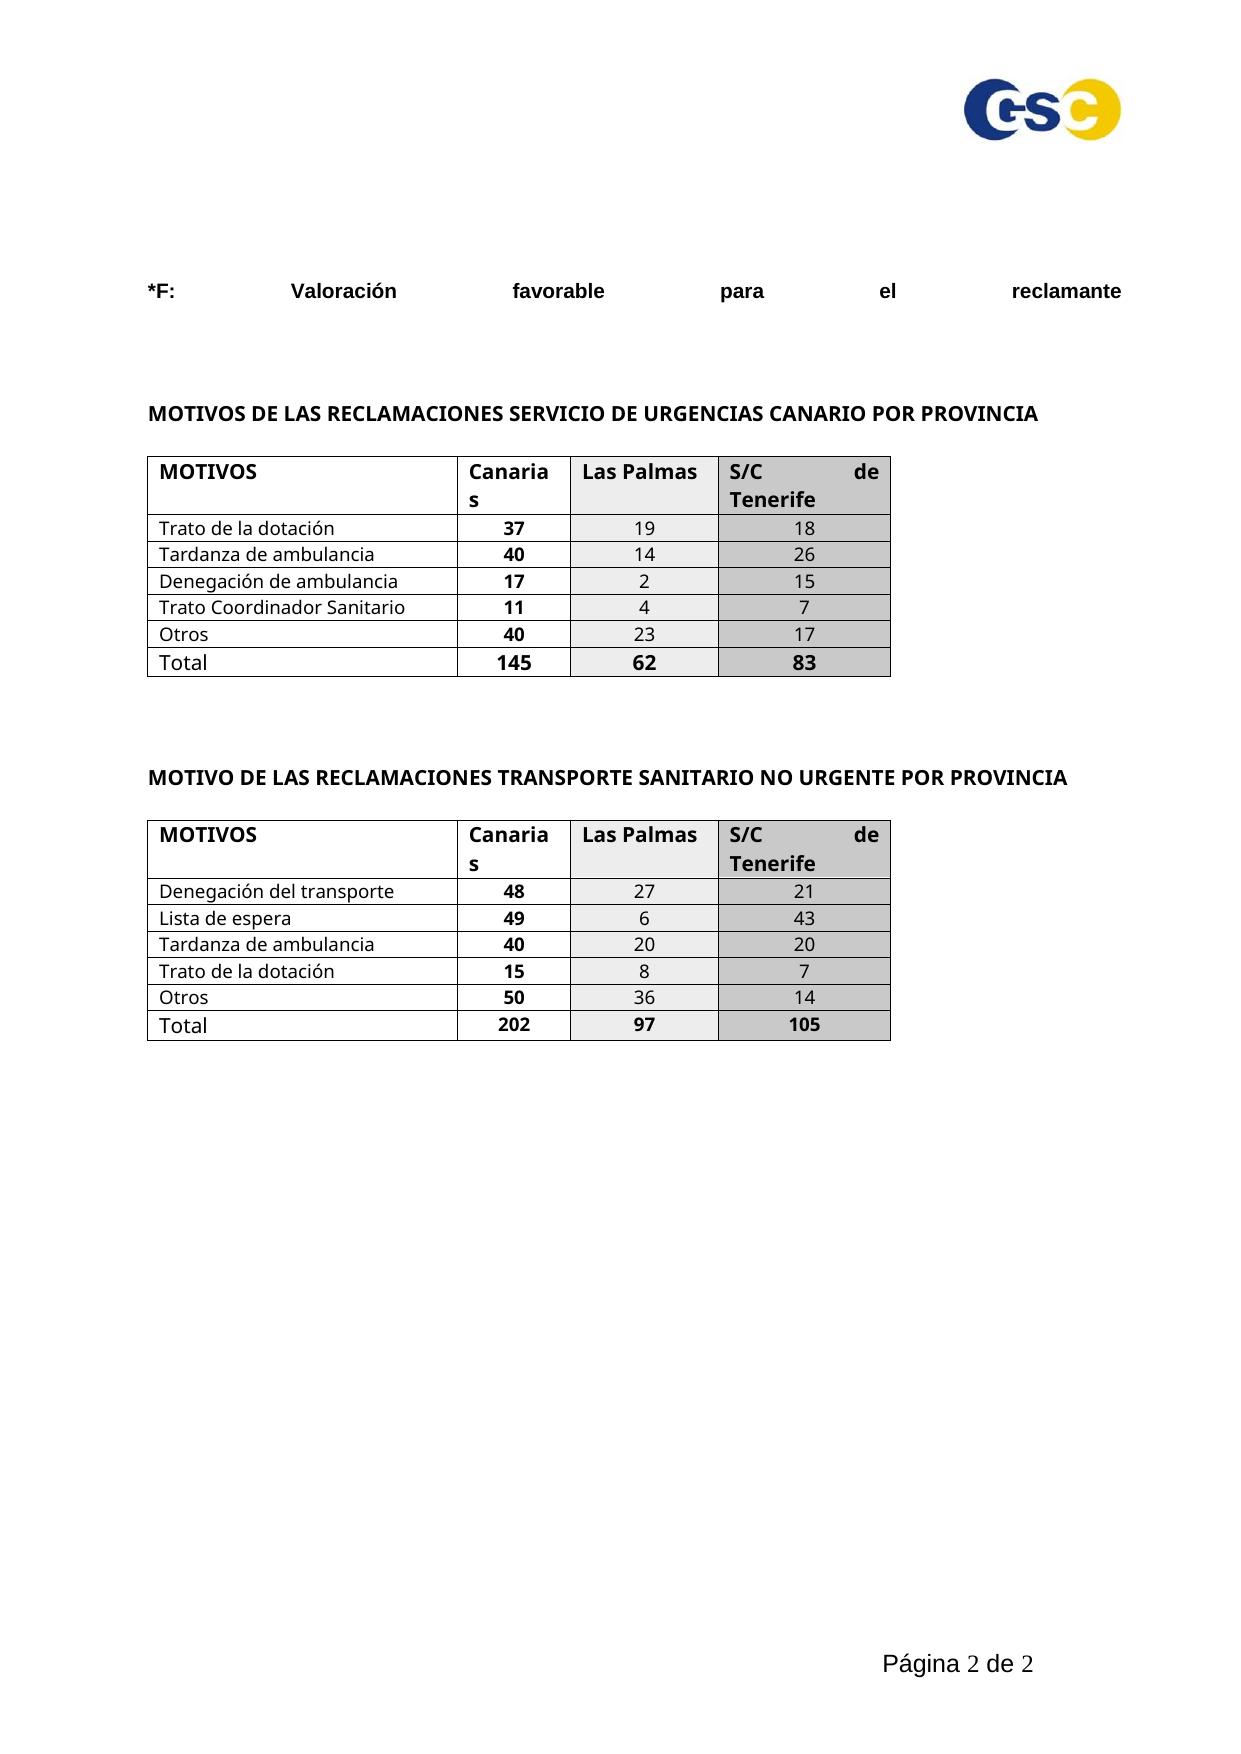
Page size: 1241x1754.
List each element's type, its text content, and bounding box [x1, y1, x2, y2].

table_cell 37 [458, 515, 570, 541]
table_header Las Palmas [571, 821, 718, 877]
text *F: Valoración favorable para el reclamante [148, 279, 1122, 327]
table_cell Tardanza de ambulancia [148, 932, 457, 957]
table_cell 15 [458, 958, 570, 984]
table_cell 18 [719, 515, 890, 541]
table_cell 20 [719, 932, 890, 957]
table_cell 11 [458, 595, 570, 620]
table_header Canarias [458, 457, 570, 514]
table_header MOTIVOS [148, 457, 457, 514]
table_cell 14 [719, 985, 890, 1010]
table_cell Tardanza de ambulancia [148, 542, 457, 567]
table_cell 40 [458, 621, 570, 647]
table_cell 50 [458, 985, 570, 1010]
table_cell 40 [458, 542, 570, 567]
table_header Canarias [458, 821, 570, 877]
table_cell Total [148, 1011, 457, 1040]
text MOTIVO DE LAS RECLAMACIONES TRANSPORTE SANITARIO NO URGENTE POR PROVINCIA [148, 763, 1122, 791]
table_cell 145 [458, 648, 570, 676]
table_header S/C de Tenerife [719, 457, 890, 514]
table_cell 17 [719, 621, 890, 647]
table_cell 23 [571, 621, 718, 647]
table_cell 97 [571, 1011, 718, 1040]
table_cell 20 [571, 932, 718, 957]
table_cell 202 [458, 1011, 570, 1040]
table_header Las Palmas [571, 457, 718, 514]
table_cell 7 [719, 595, 890, 620]
table_cell Trato Coordinador Sanitario [148, 595, 457, 620]
table_cell 21 [719, 879, 890, 904]
table_cell Denegación del transporte [148, 879, 457, 904]
table_cell 27 [571, 879, 718, 904]
table_cell 6 [571, 905, 718, 931]
table_cell 2 [571, 568, 718, 594]
table_cell 48 [458, 879, 570, 904]
table_cell 14 [571, 542, 718, 567]
table_cell 62 [571, 648, 718, 676]
table_cell Otros [148, 985, 457, 1010]
table_cell 43 [719, 905, 890, 931]
table_cell Trato de la dotación [148, 515, 457, 541]
table_cell 49 [458, 905, 570, 931]
table_cell 8 [571, 958, 718, 984]
text MOTIVOS DE LAS RECLAMACIONES SERVICIO DE URGENCIAS CANARIO POR PROVINCIA [148, 399, 1122, 428]
table_cell 15 [719, 568, 890, 594]
table_cell Otros [148, 621, 457, 647]
table_cell Lista de espera [148, 905, 457, 931]
table_cell 4 [571, 595, 718, 620]
table_cell Denegación de ambulancia [148, 568, 457, 594]
table_header S/C de Tenerife [719, 821, 890, 877]
table_cell Total [148, 648, 457, 676]
table_cell 40 [458, 932, 570, 957]
table_cell 105 [719, 1011, 890, 1040]
table_cell 26 [719, 542, 890, 567]
table_cell Trato de la dotación [148, 958, 457, 984]
table_cell 19 [571, 515, 718, 541]
table_cell 7 [719, 958, 890, 984]
table_cell 36 [571, 985, 718, 1010]
table_header MOTIVOS [148, 821, 457, 877]
table_cell 17 [458, 568, 570, 594]
table_cell 83 [719, 648, 890, 676]
